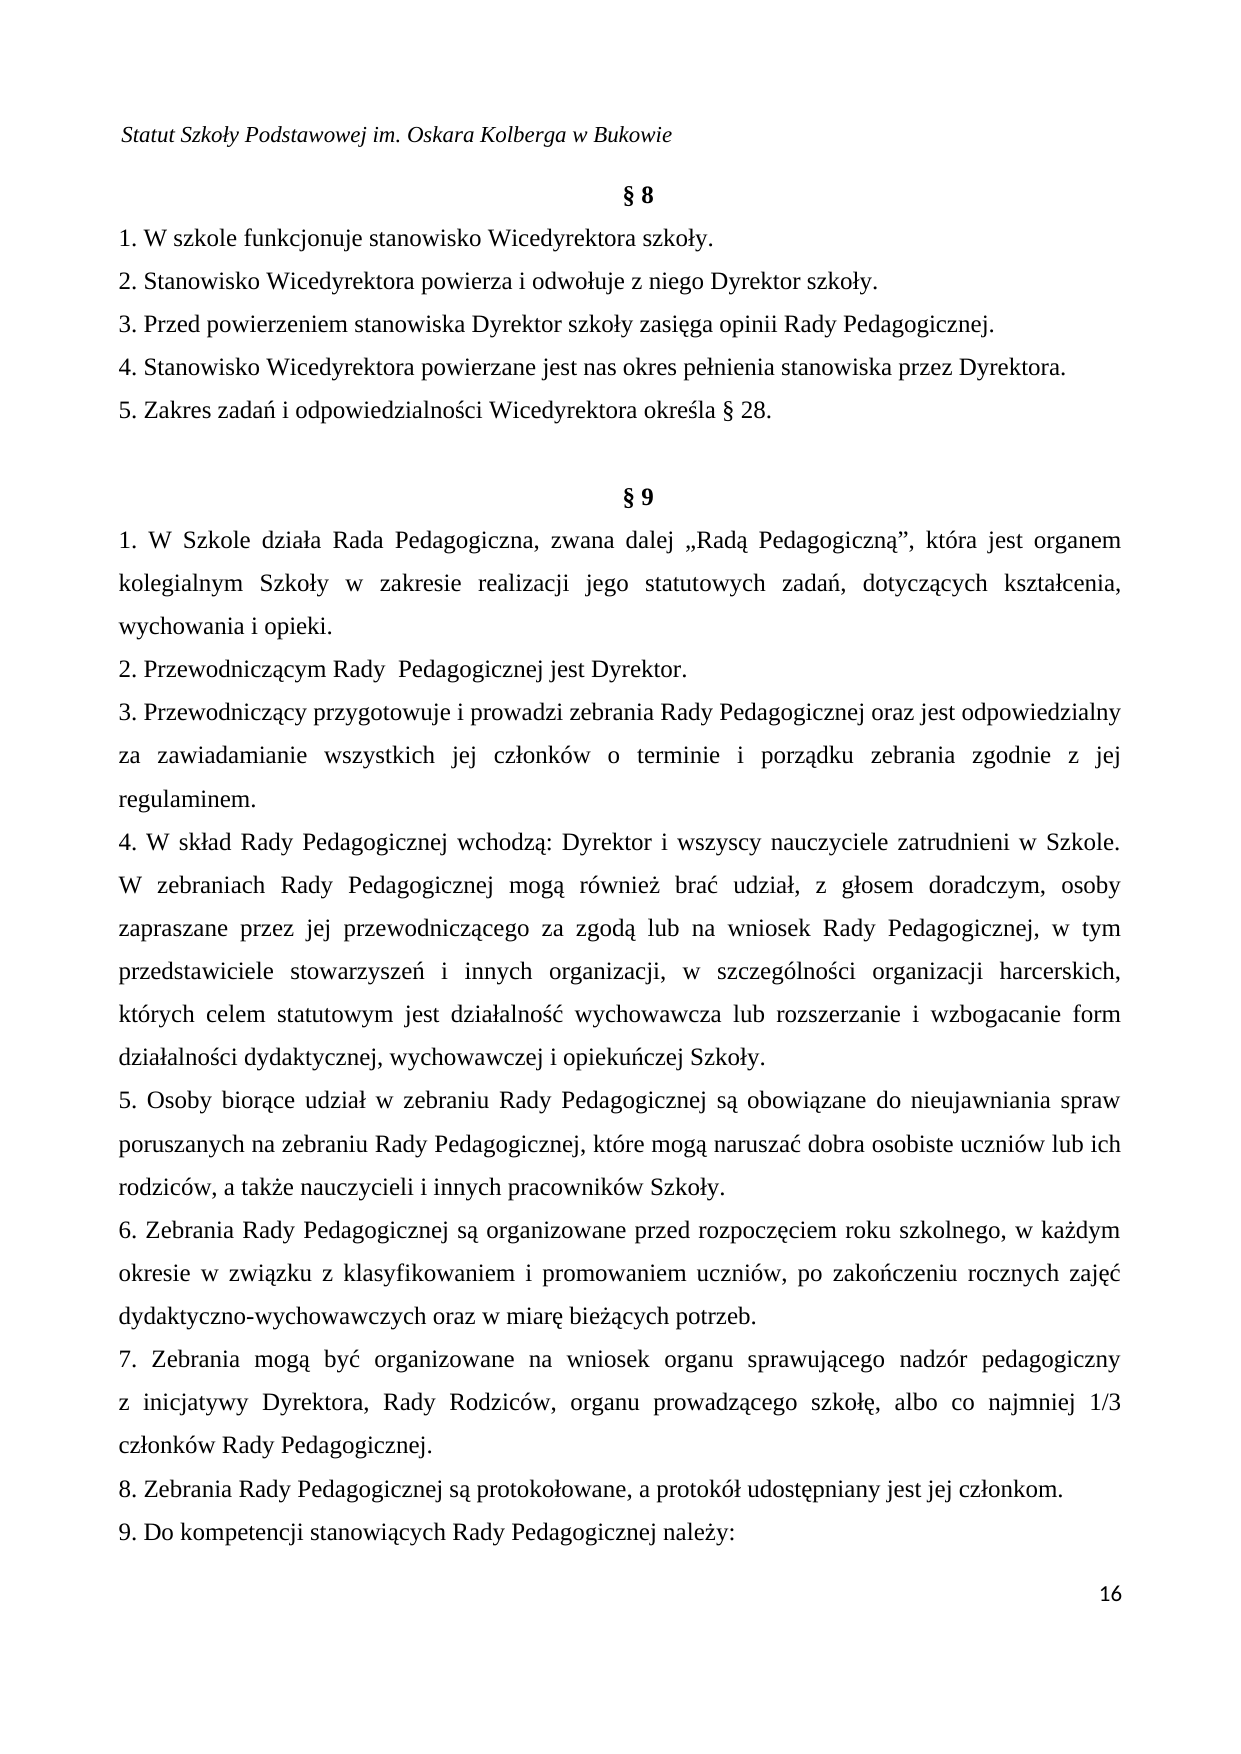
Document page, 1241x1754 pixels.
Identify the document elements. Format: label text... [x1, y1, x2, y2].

list 5. Zakres zadań i odpowiedzialności Wicedyrektora określa § 28. [118, 396, 1122, 424]
list 1. W szkole funkcjonuje stanowisko Wicedyrektora szkoły. [118, 223, 1122, 252]
text 8. Zebrania Rady Pedagogicznej są protokołowane, a protokół udostępniany jest jej członkom. [118, 1474, 1122, 1502]
list 4. W skład Rady Pedagogicznej wchodzą: Dyrektor i wszyscy nauczyciele zatrudnieni w Szkole. W zebraniach Rady Pedagogicznej mogą również brać udział, z głosem doradczym, osoby zapraszane przez jej przewodniczącego za zgodą lub na wniosek Rady Pedagogicznej, w tym przedstawiciele stowarzyszeń i innych organizacji, w szczególności organizacji harcerskich, których celem statutowym jest działalność wychowawcza lub rozszerzanie i wzbogacanie form działalności dydaktycznej, wychowawczej i opiekuńczej Szkoły. [118, 827, 1122, 1071]
list 4. Stanowisko Wicedyrektora powierzane jest nas okres pełnienia stanowiska przez Dyrektora. [118, 352, 1122, 381]
text 3. Przewodniczący przygotowuje i prowadzi zebrania Rady Pedagogicznej oraz jest odpowiedzialny za zawiadamianie wszystkich jej członków o terminie i porządku zebrania zgodnie z jej regulaminem. [118, 697, 1122, 812]
list 6. Zebrania Rady Pedagogicznej są organizowane przed rozpoczęciem roku szkolnego, w każdym okresie w związku z klasyfikowaniem i promowaniem uczniów, po zakończeniu rocznych zajęć dydaktyczno-wychowawczych oraz w miarę bieżących potrzeb. [118, 1215, 1122, 1330]
list 2. Stanowisko Wicedyrektora powierza i odwołuje z niego Dyrektor szkoły. [118, 266, 1122, 295]
text § 8 [154, 180, 1122, 209]
list 3. Przed powierzeniem stanowiska Dyrektor szkoły zasięga opinii Rady Pedagogicznej. [118, 309, 1122, 338]
list 5. Osoby biorące udział w zebraniu Rady Pedagogicznej są obowiązane do nieujawniania spraw poruszanych na zebraniu Rady Pedagogicznej, które mogą naruszać dobra osobiste uczniów lub ich rodziców, a także nauczycieli i innych pracowników Szkoły. [118, 1086, 1122, 1201]
text 7. Zebrania mogą być organizowane na wniosek organu sprawującego nadzór pedagogiczny z inicjatywy Dyrektora, Rady Rodziców, organu prowadzącego szkołę, albo co najmniej 1/3 członków Rady Pedagogicznej. [118, 1344, 1122, 1459]
list 1. W Szkole działa Rada Pedagogiczna, zwana dalej „Radą Pedagogiczną”, która jest organem kolegialnym Szkoły w zakresie realizacji jego statutowych zadań, dotyczących kształcenia, wychowania i opieki. [118, 525, 1122, 640]
list 2. Przewodniczącym Rady Pedagogicznej jest Dyrektor. [118, 654, 1122, 683]
text 9. Do kompetencji stanowiących Rady Pedagogicznej należy: [118, 1517, 1122, 1546]
text § 9 [154, 482, 1122, 511]
